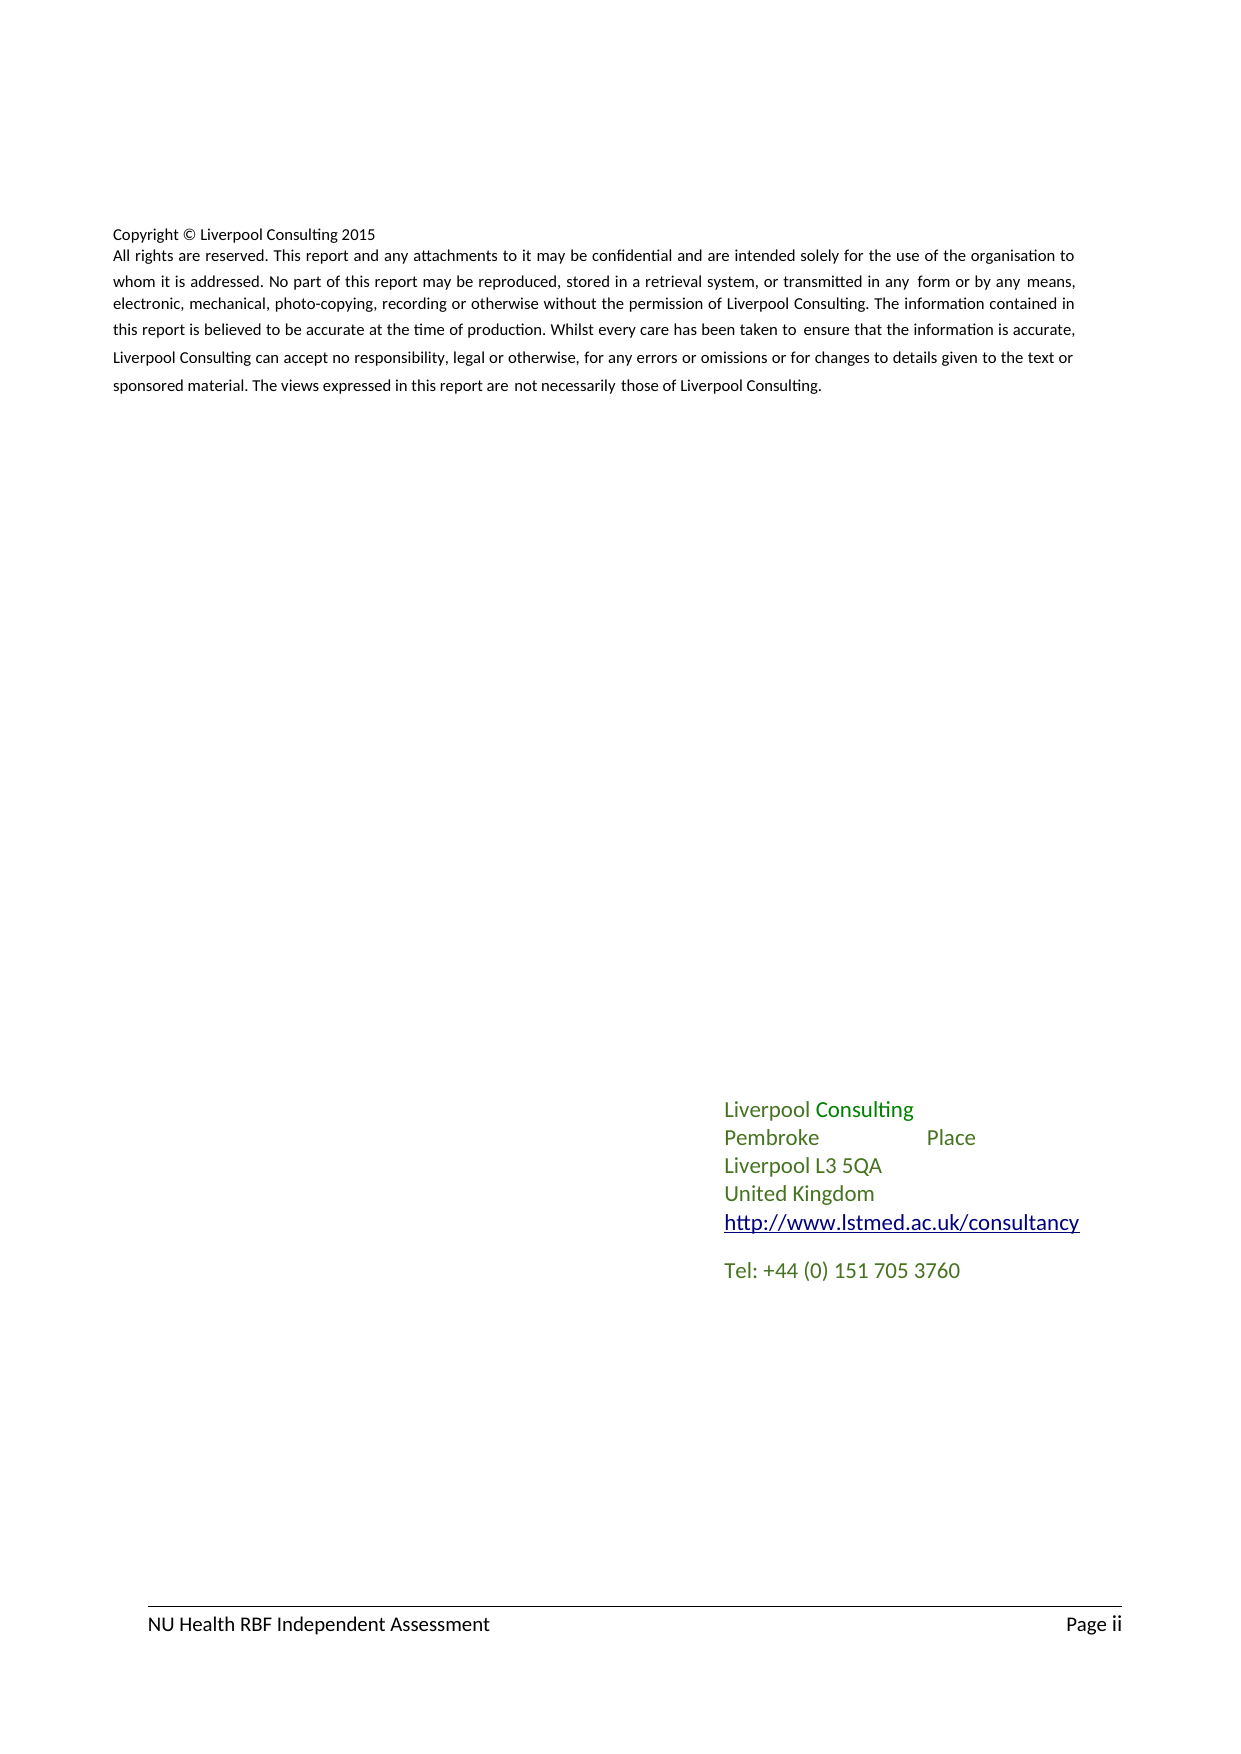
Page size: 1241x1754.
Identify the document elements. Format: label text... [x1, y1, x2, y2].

text Copyright © Liverpool Consulting 2015 [113, 224, 1076, 245]
text All rights are reserved. This report and any attachments to it may be confidential and are intended solely for the use of the organisation to whom it is addressed. No part of this report may be reproduced, stored in a retrieval system, or transmitted in any form or by any means, electronic, mechanical, photo-copying, recording or otherwise without the permission of Liverpool Consulting. The information contained in this report is believed to be accurate at the time of production. Whilst every care has been taken to ensure that the information is accurate, Liverpool Consulting can accept no responsibility, legal or otherwise, for any errors or omissions or for changes to details given to the text or sponsored material. The views expressed in this report are not necessarily those of Liverpool Consulting. [113, 245, 1076, 396]
text http://www.lstmed.ac.uk/consultancy [724, 1208, 1083, 1236]
text Pembroke Place Liverpool L3 5QA [724, 1123, 1083, 1179]
text Tel: +44 (0) 151 705 3760 [724, 1256, 1083, 1284]
text United Kingdom [724, 1179, 1083, 1208]
text Liverpool Consulting [724, 1096, 1083, 1123]
